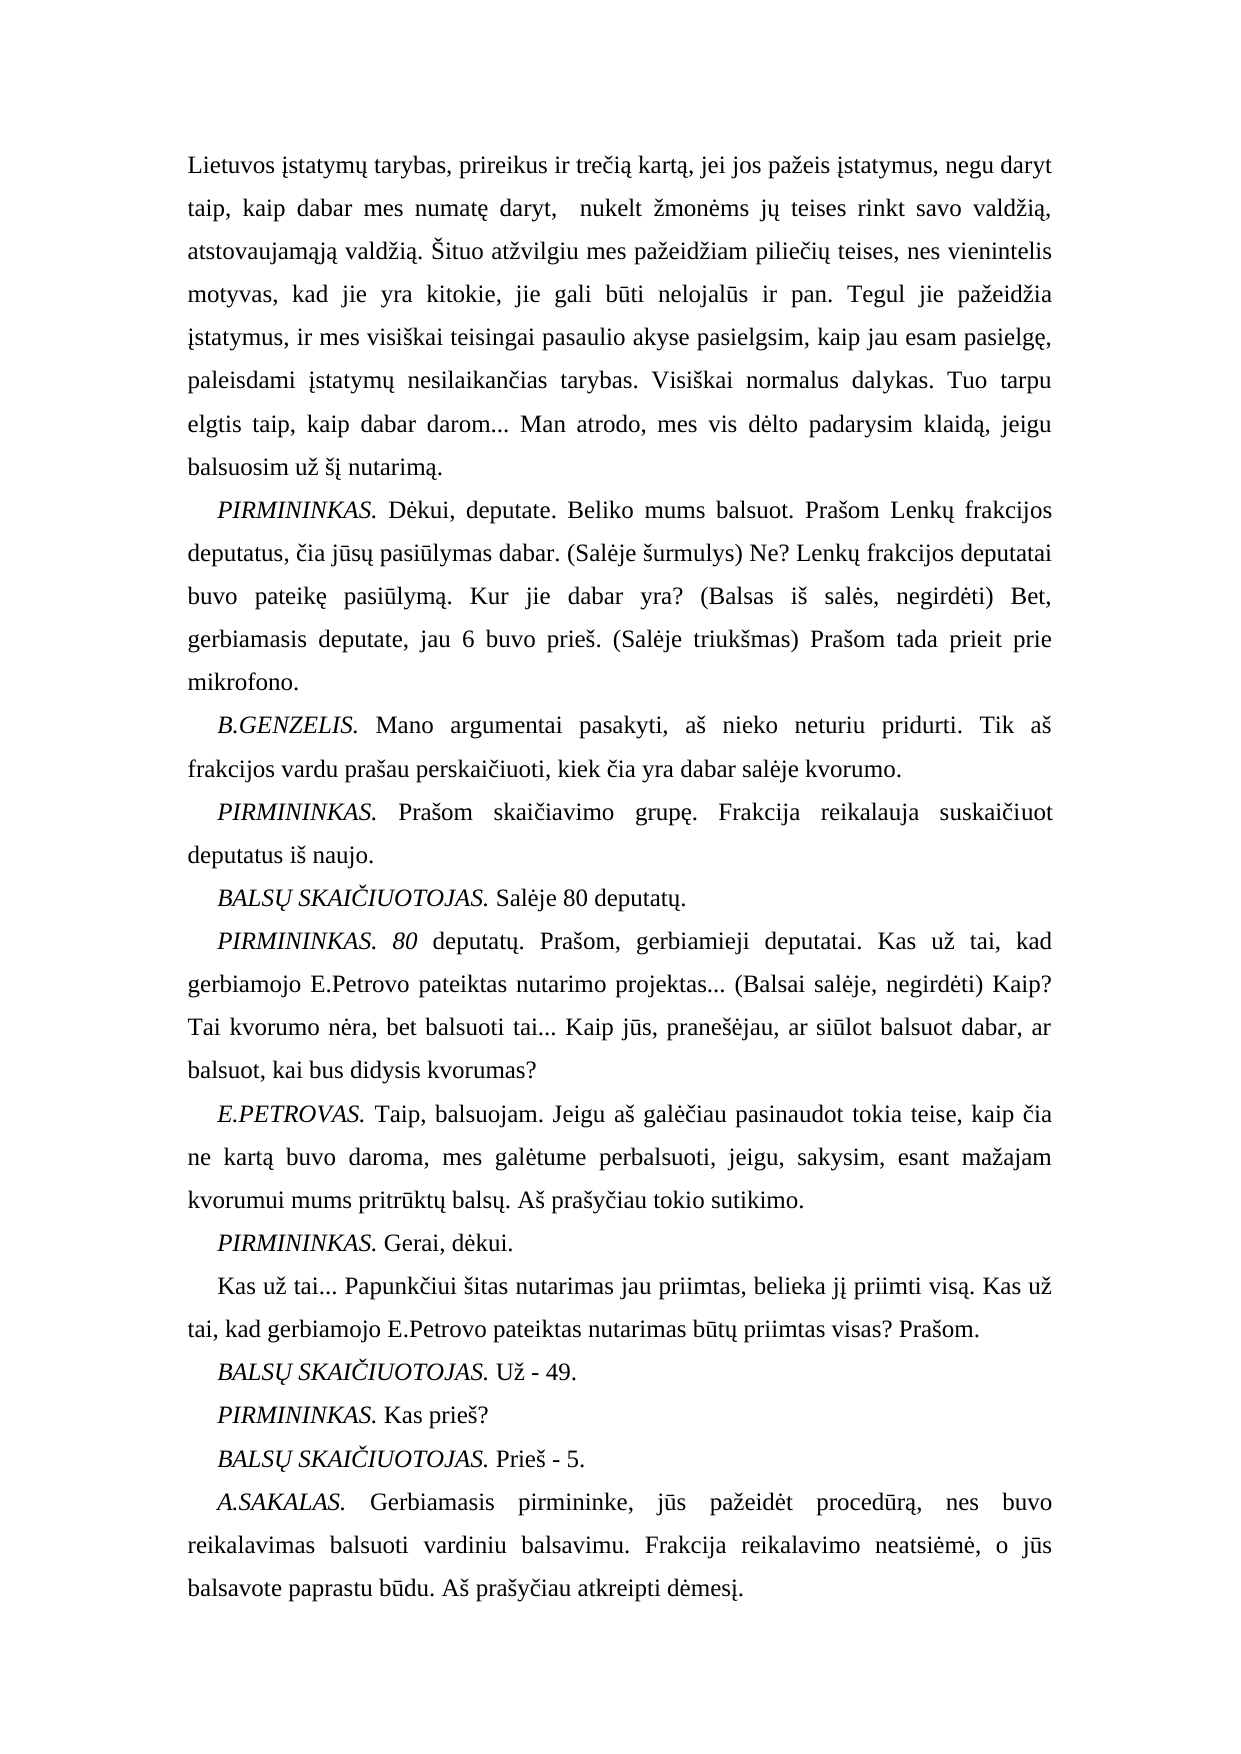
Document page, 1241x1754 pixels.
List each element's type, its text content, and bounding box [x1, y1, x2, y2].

text PIRMININKAS. 80 deputatų. Prašom, gerbiamieji deputatai. Kas už tai, kad gerbiamojo E.Petrovo pateiktas nutarimo projektas... (Balsai salėje, negirdėti) Kaip? Tai kvorumo nėra, bet balsuoti tai... Kaip jūs, pranešėjau, ar siūlot balsuot dabar, ar balsuot, kai bus didysis kvorumas? [187, 926, 1053, 1084]
text Lietuvos įstatymų tarybas, prireikus ir trečią kartą, jei jos pažeis įstatymus, negu daryt taip, kaip dabar mes numatę daryt, nukelt žmonėms jų teises rinkt savo valdžią, atstovaujamąją valdžią. Šituo atžvilgiu mes pažeidžiam piliečių teises, nes vienintelis motyvas, kad jie yra kitokie, jie gali būti nelojalūs ir pan. Tegul jie pažeidžia įstatymus, ir mes visiškai teisingai pasaulio akyse pasielgsim, kaip jau esam pasielgę, paleisdami įstatymų nesilaikančias tarybas. Visiškai normalus dalykas. Tuo tarpu elgtis taip, kaip dabar darom... Man atrodo, mes vis dėlto padarysim klaidą, jeigu balsuosim už šį nutarimą. [187, 150, 1053, 481]
text BALSŲ SKAIČIUOTOJAS. Prieš - 5. [187, 1444, 1053, 1472]
text BALSŲ SKAIČIUOTOJAS. Salėje 80 deputatų. [187, 883, 1053, 912]
text A.SAKALAS. Gerbiamasis pirmininke, jūs pažeidėt procedūrą, nes buvo reikalavimas balsuoti vardiniu balsavimu. Frakcija reikalavimo neatsiėmė, o jūs balsavote paprastu būdu. Aš prašyčiau atkreipti dėmesį. [187, 1487, 1053, 1602]
text PIRMININKAS. Kas prieš? [187, 1401, 1053, 1429]
text B.GENZELIS. Mano argumentai pasakyti, aš nieko neturiu pridurti. Tik aš frakcijos vardu prašau perskaičiuoti, kiek čia yra dabar salėje kvorumo. [187, 711, 1053, 782]
text PIRMININKAS. Gerai, dėkui. [187, 1228, 1053, 1257]
text Kas už tai... Papunkčiui šitas nutarimas jau priimtas, belieka jį priimti visą. Kas už tai, kad gerbiamojo E.Petrovo pateiktas nutarimas būtų priimtas visas? Prašom. [187, 1271, 1053, 1343]
text PIRMININKAS. Dėkui, deputate. Beliko mums balsuot. Prašom Lenkų frakcijos deputatus, čia jūsų pasiūlymas dabar. (Salėje šurmulys) Ne? Lenkų frakcijos deputatai buvo pateikę pasiūlymą. Kur jie dabar yra? (Balsas iš salės, negirdėti) Bet, gerbiamasis deputate, jau 6 buvo prieš. (Salėje triukšmas) Prašom tada prieit prie mikrofono. [187, 495, 1053, 696]
text E.PETROVAS. Taip, balsuojam. Jeigu aš galėčiau pasinaudot tokia teise, kaip čia ne kartą buvo daroma, mes galėtume perbalsuoti, jeigu, sakysim, esant mažajam kvorumui mums pritrūktų balsų. Aš prašyčiau tokio sutikimo. [187, 1099, 1053, 1214]
text PIRMININKAS. Prašom skaičiavimo grupę. Frakcija reikalauja suskaičiuot deputatus iš naujo. [187, 797, 1053, 869]
text BALSŲ SKAIČIUOTOJAS. Už - 49. [187, 1357, 1053, 1386]
